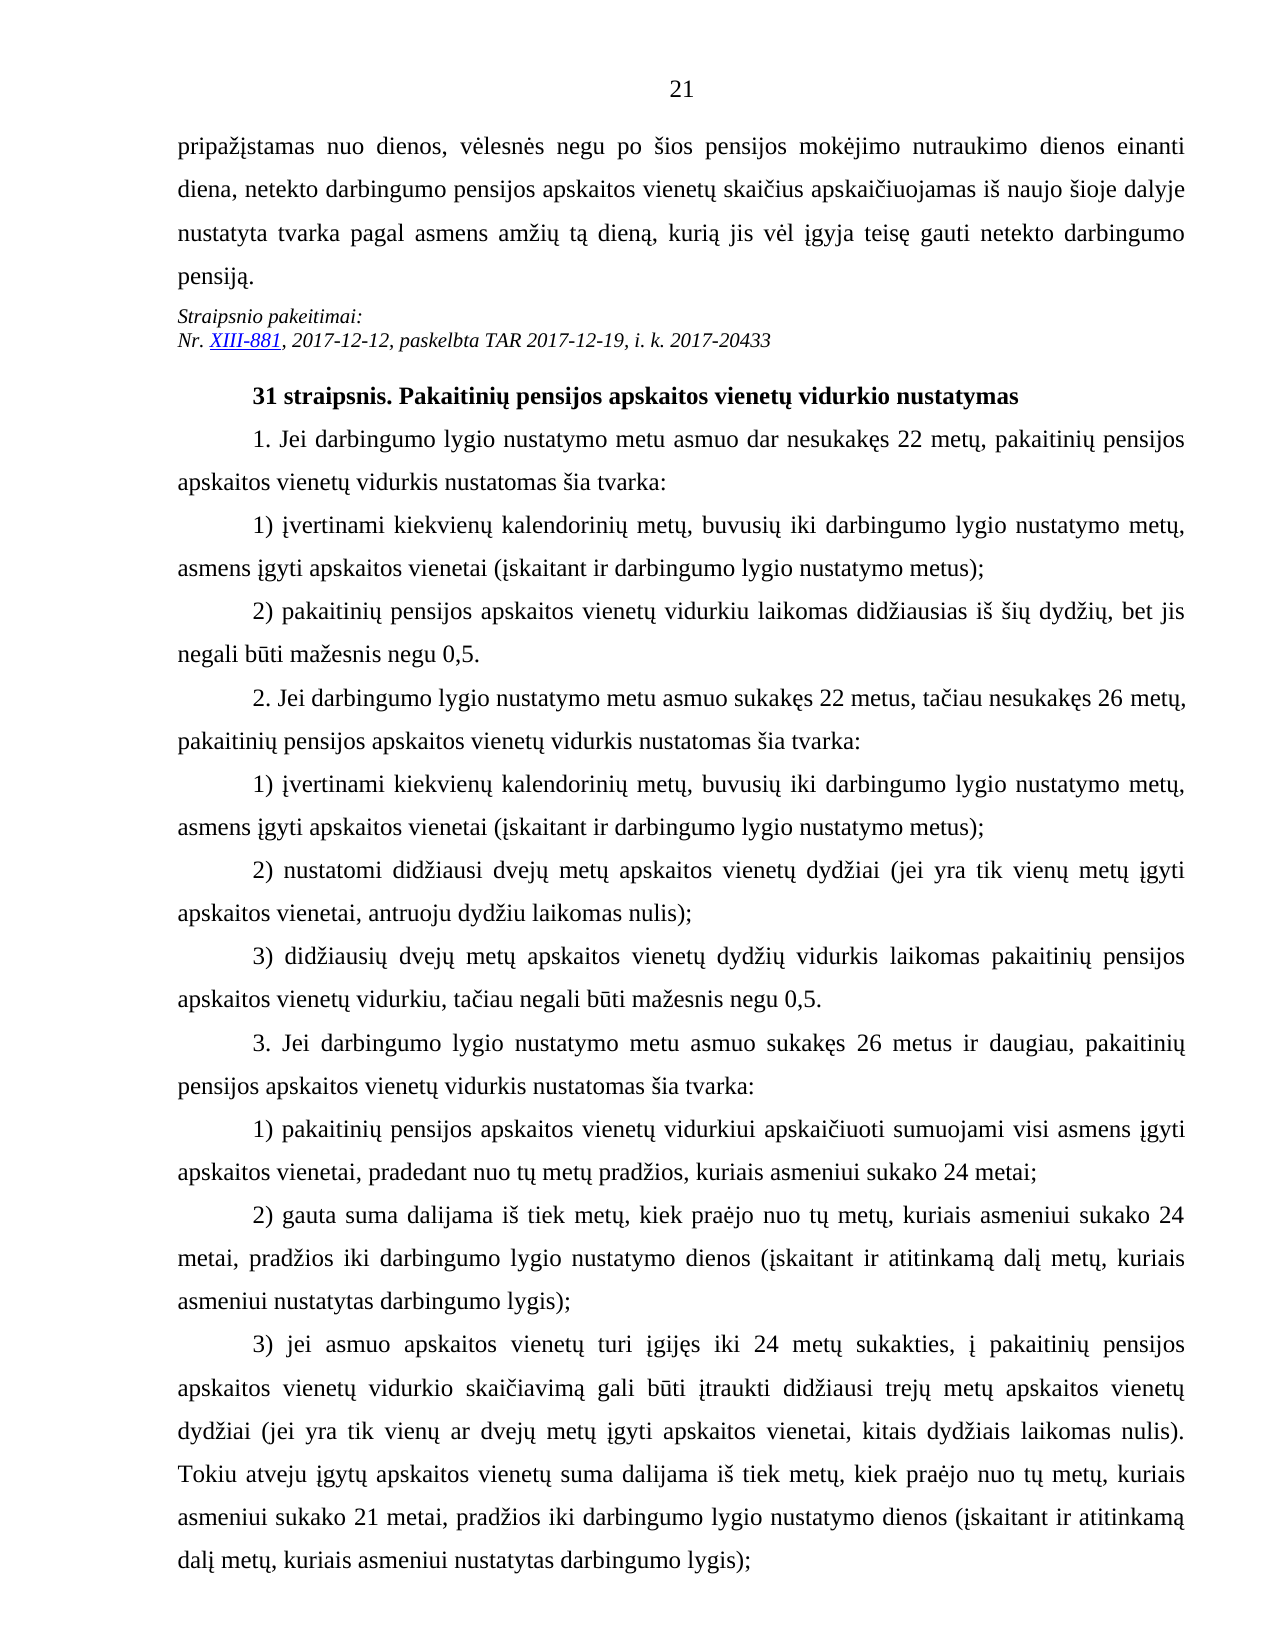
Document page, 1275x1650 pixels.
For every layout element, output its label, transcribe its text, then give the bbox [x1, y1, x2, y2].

text Straipsnio pakeitimai: [177, 304, 1186, 328]
text 2) nustatomi didžiausi dvejų metų apskaitos vienetų dydžiai (jei yra tik vienų metų įgyti apskaitos vienetai, antruoju dydžiu laikomas nulis); [177, 855, 1186, 927]
text 1) įvertinami kiekvienų kalendorinių metų, buvusių iki darbingumo lygio nustatymo metų, asmens įgyti apskaitos vienetai (įskaitant ir darbingumo lygio nustatymo metus); [177, 510, 1186, 582]
text 31 straipsnis. Pakaitinių pensijos apskaitos vienetų vidurkio nustatymas [177, 381, 1186, 409]
text 1) pakaitinių pensijos apskaitos vienetų vidurkiui apskaičiuoti sumuojami visi asmens įgyti apskaitos vienetai, pradedant nuo tų metų pradžios, kuriais asmeniui sukako 24 metai; [177, 1114, 1186, 1186]
text 3) jei asmuo apskaitos vienetų turi įgijęs iki 24 metų sukakties, į pakaitinių pensijos apskaitos vienetų vidurkio skaičiavimą gali būti įtraukti didžiausi trejų metų apskaitos vienetų dydžiai (jei yra tik vienų ar dvejų metų įgyti apskaitos vienetai, kitais dydžiais laikomas nulis). Tokiu atveju įgytų apskaitos vienetų suma dalijama iš tiek metų, kiek praėjo nuo tų metų, kuriais asmeniui sukako 21 metai, pradžios iki darbingumo lygio nustatymo dienos (įskaitant ir atitinkamą dalį metų, kuriais asmeniui nustatytas darbingumo lygis); [177, 1329, 1186, 1574]
text 3. Jei darbingumo lygio nustatymo metu asmuo sukakęs 26 metus ir daugiau, pakaitinių pensijos apskaitos vienetų vidurkis nustatomas šia tvarka: [177, 1028, 1186, 1099]
text 2) gauta suma dalijama iš tiek metų, kiek praėjo nuo tų metų, kuriais asmeniui sukako 24 metai, pradžios iki darbingumo lygio nustatymo dienos (įskaitant ir atitinkamą dalį metų, kuriais asmeniui nustatytas darbingumo lygis); [177, 1200, 1186, 1315]
text 2) pakaitinių pensijos apskaitos vienetų vidurkiu laikomas didžiausias iš šių dydžių, bet jis negali būti mažesnis negu 0,5. [177, 596, 1186, 668]
text pripažįstamas nuo dienos, vėlesnės negu po šios pensijos mokėjimo nutraukimo dienos einanti diena, netekto darbingumo pensijos apskaitos vienetų skaičius apskaičiuojamas iš naujo šioje dalyje nustatyta tvarka pagal asmens amžių tą dieną, kurią jis vėl įgyja teisę gauti netekto darbingumo pensiją. [177, 131, 1186, 289]
text 1. Jei darbingumo lygio nustatymo metu asmuo dar nesukakęs 22 metų, pakaitinių pensijos apskaitos vienetų vidurkis nustatomas šia tvarka: [177, 424, 1186, 496]
text 1) įvertinami kiekvienų kalendorinių metų, buvusių iki darbingumo lygio nustatymo metų, asmens įgyti apskaitos vienetai (įskaitant ir darbingumo lygio nustatymo metus); [177, 769, 1186, 841]
text Nr. XIII-881, 2017-12-12, paskelbta TAR 2017-12-19, i. k. 2017-20433 [177, 328, 1186, 352]
text 2. Jei darbingumo lygio nustatymo metu asmuo sukakęs 22 metus, tačiau nesukakęs 26 metų, pakaitinių pensijos apskaitos vienetų vidurkis nustatomas šia tvarka: [177, 683, 1186, 754]
text 3) didžiausių dvejų metų apskaitos vienetų dydžių vidurkis laikomas pakaitinių pensijos apskaitos vienetų vidurkiu, tačiau negali būti mažesnis negu 0,5. [177, 941, 1186, 1013]
